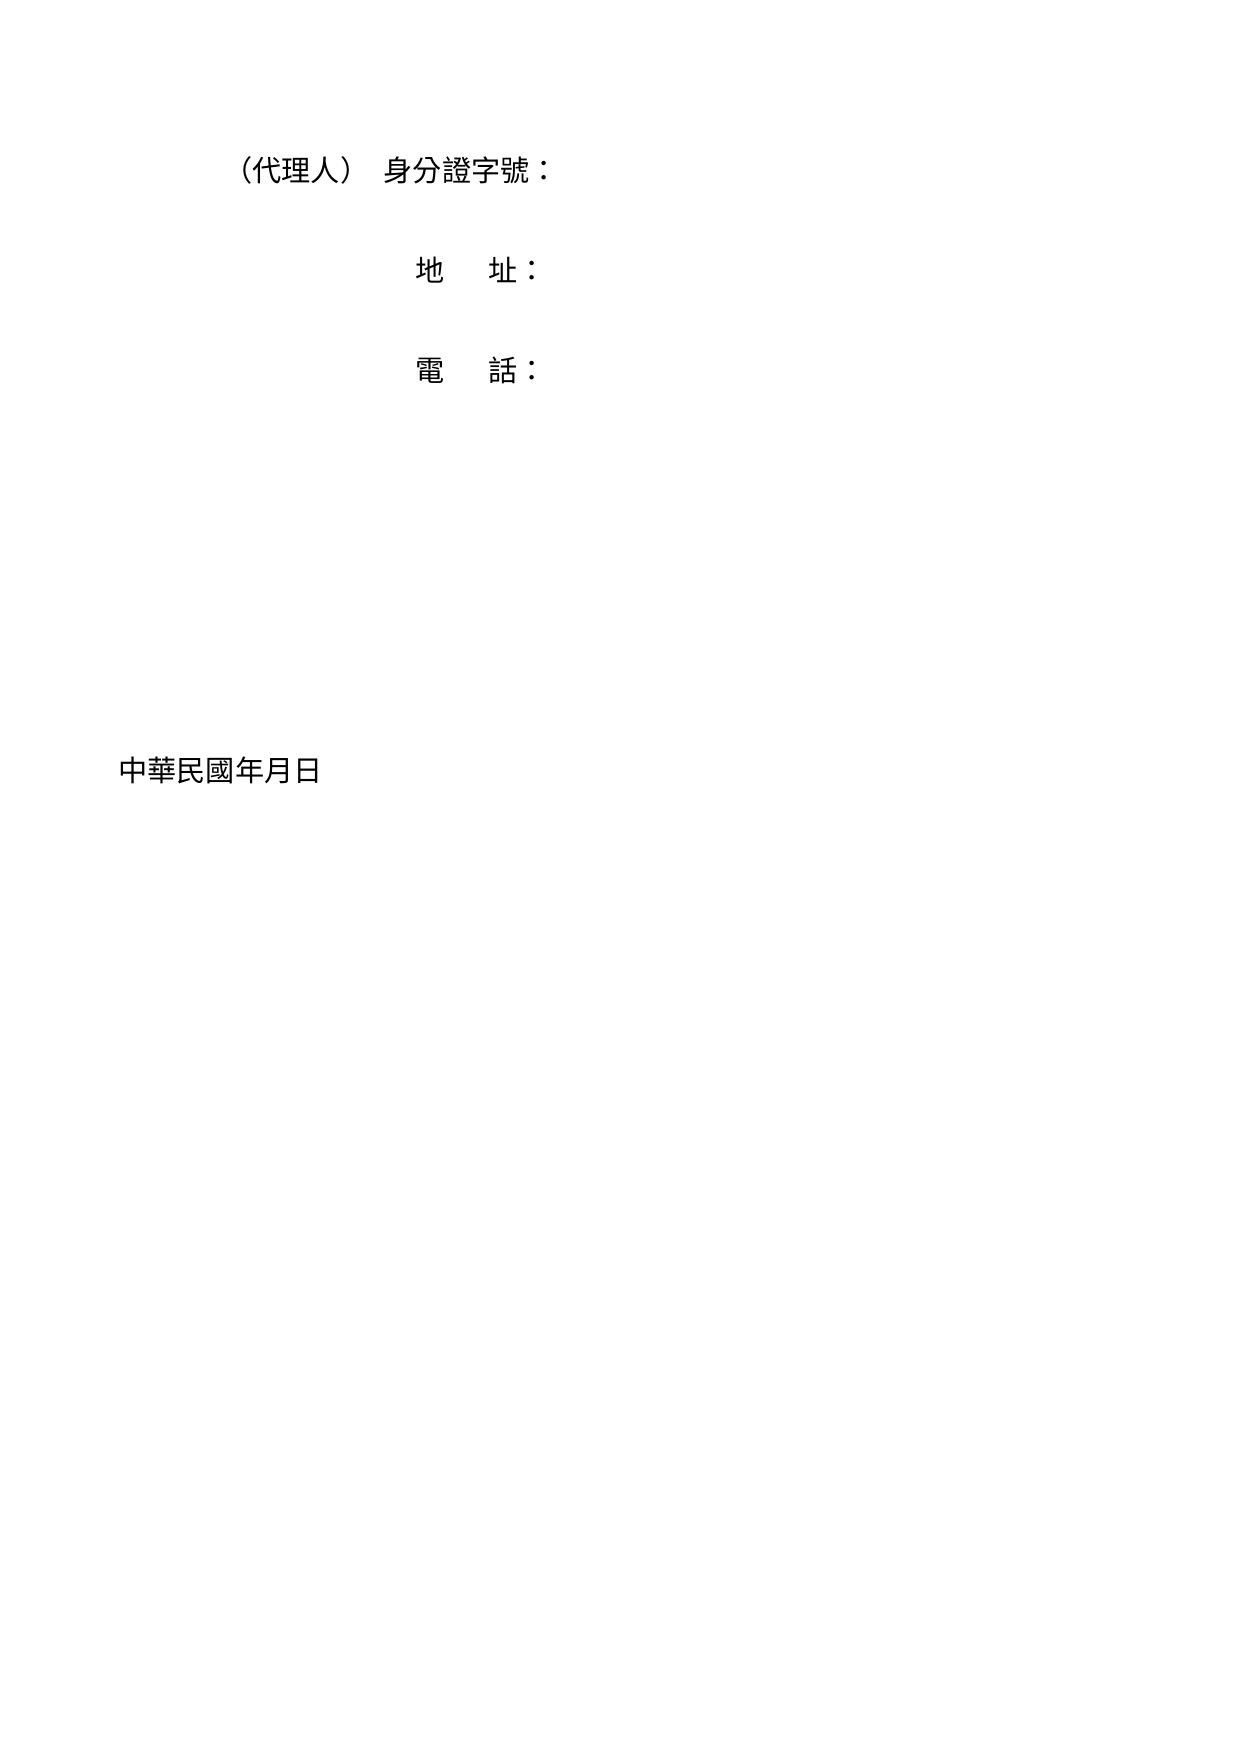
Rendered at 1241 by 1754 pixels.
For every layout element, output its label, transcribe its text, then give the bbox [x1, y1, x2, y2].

text 電話： [118, 327, 1122, 389]
text 中華民國年月日 [118, 727, 1122, 789]
text 地址： [118, 227, 1122, 289]
text （代理人） 身分證字號： [118, 127, 1122, 189]
